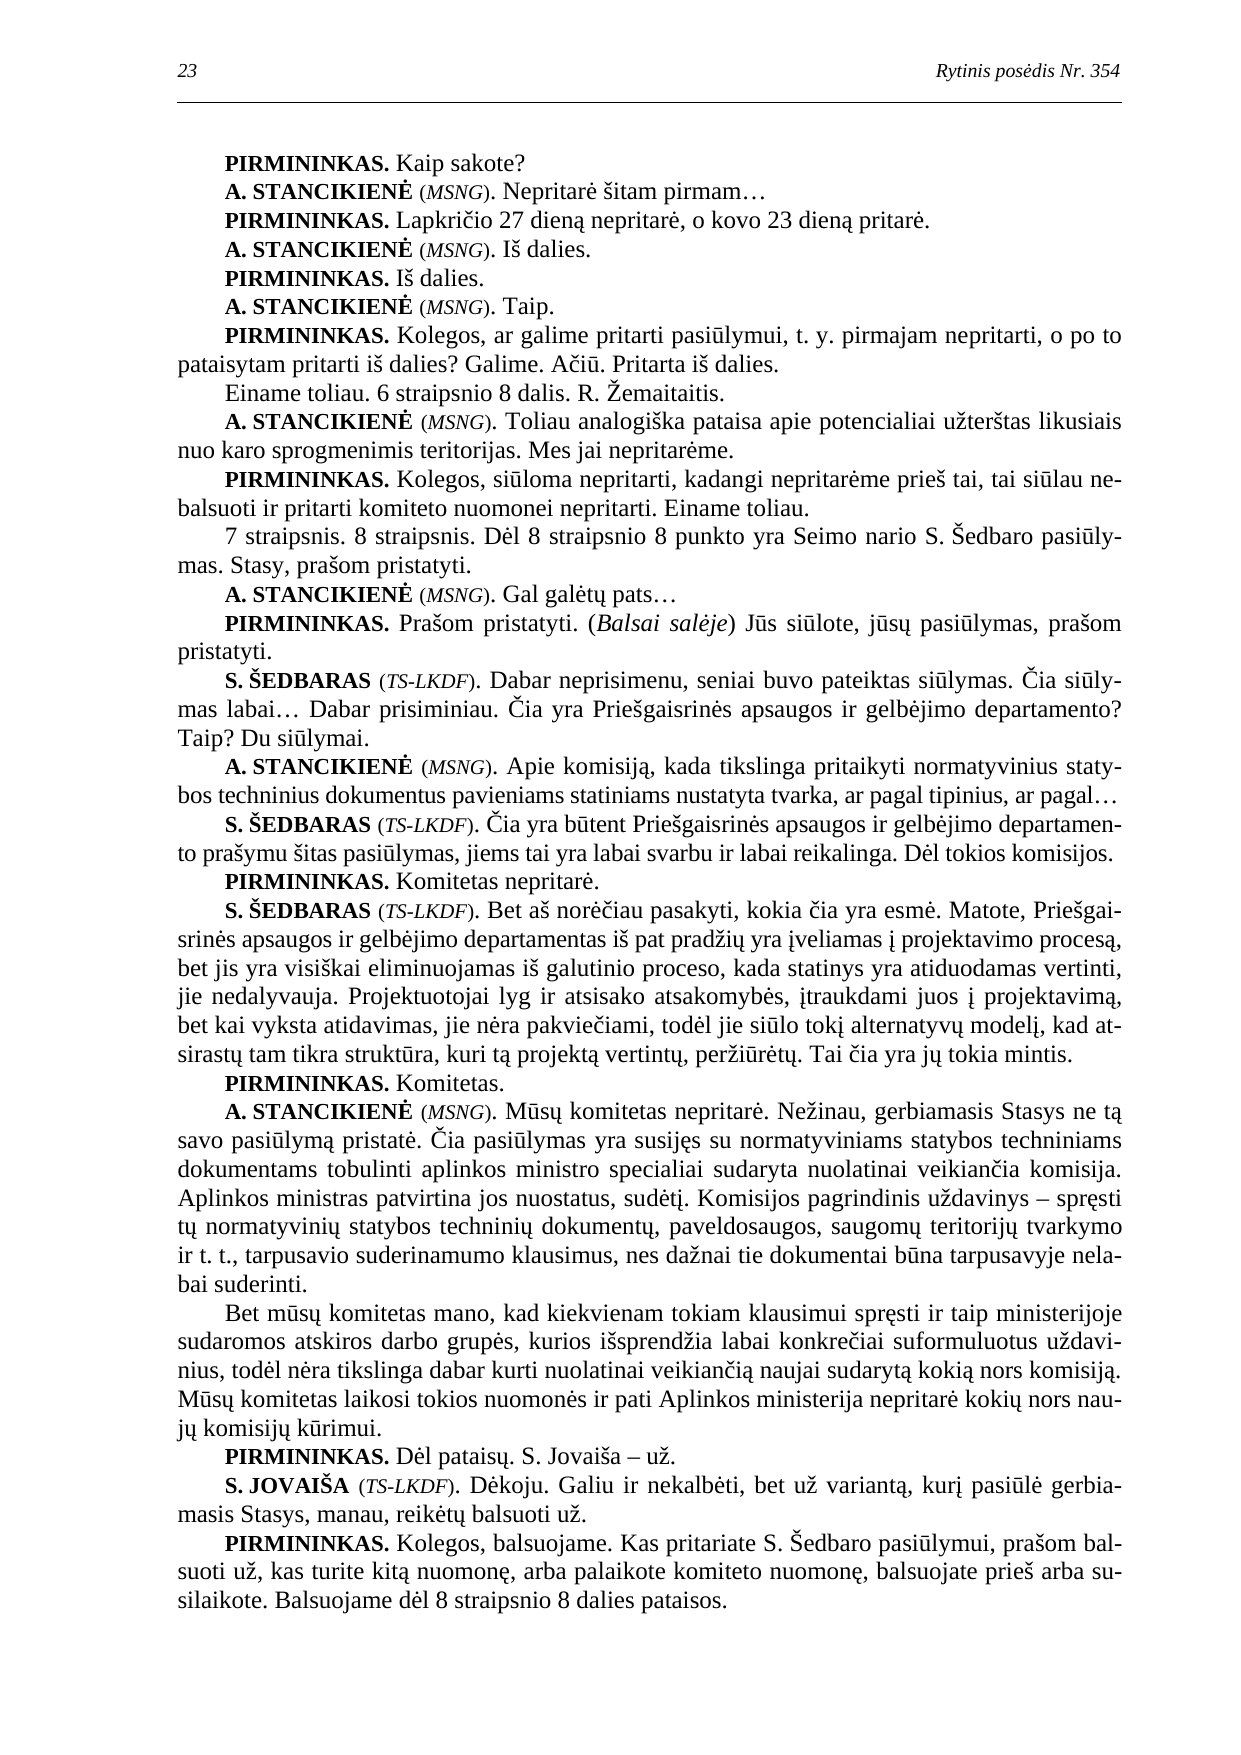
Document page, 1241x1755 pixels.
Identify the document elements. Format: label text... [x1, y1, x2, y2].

text S. JOVAIŠA (TS-LKDF). Dė­ko­ju. Ga­liu ir ne­kal­bė­ti, bet už va­rian­tą, ku­rį pa­siū­lė ger­bia­ma­sis Sta­sys, ma­nau, rei­kė­tų bal­suo­ti už. [177, 1470, 1122, 1528]
text PIRMININKAS. Lap­kri­čio 27 die­ną ne­pri­ta­rė, o ko­vo 23 die­ną pri­ta­rė. [177, 205, 1122, 234]
text Bet mū­sų ko­mi­te­tas ma­no, kad kiek­vie­nam to­kiam klau­si­mui spręs­ti ir taip mi­nis­te­ri­jo­je su­da­ro­mos at­ski­ros dar­bo gru­pės, ku­rios iš­spren­džia la­bai kon­kre­čiai su­for­mu­luo­tus už­da­vi­nius, to­dėl nė­ra tiks­lin­ga da­bar kur­ti nuo­la­ti­nai vei­kian­čią nau­jai su­da­ry­tą ko­kią nors ko­mi­si­ją. Mū­sų ko­mi­te­tas lai­ko­si to­kios nuo­mo­nės ir pa­ti Ap­lin­kos mi­nis­te­ri­ja ne­pri­ta­rė ko­kių nors nau­jų ko­mi­si­jų kū­ri­mui. [177, 1298, 1122, 1441]
text PIRMININKAS. Ko­mi­te­tas ne­pri­ta­rė. [177, 866, 1122, 895]
text A. STANCIKIENĖ (MSNG). Ne­pri­ta­rė ši­tam pir­mam… [177, 176, 1122, 205]
text 7 straips­nis. 8 straips­nis. Dėl 8 straips­nio 8 punk­to yra Sei­mo na­rio S. Šed­ba­ro pa­siū­ly­mas. Sta­sy, pra­šom pri­sta­ty­ti. [177, 521, 1122, 579]
text S. ŠEDBARAS (TS-LKDF). Čia yra bū­tent Prieš­gais­ri­nės ap­sau­gos ir gel­bė­ji­mo de­par­ta­men­to pra­šy­mu ši­tas pa­siū­ly­mas, jiems tai yra la­bai svar­bu ir la­bai rei­ka­lin­ga. Dėl to­kios ko­mi­si­jos. [177, 809, 1122, 866]
text A. STANCIKIENĖ (MSNG). Apie ko­mi­si­ją, ka­da tiks­lin­ga pri­tai­ky­ti nor­ma­ty­vi­nius sta­ty­bos tech­ni­nius do­ku­men­tus pa­vie­niams sta­ti­niams nu­sta­ty­ta tvar­ka, ar pa­gal ti­pi­nius, ar pa­gal… [177, 751, 1122, 809]
text PIRMININKAS. Ko­mi­te­tas. [177, 1068, 1122, 1096]
text PIRMININKAS. Ko­le­gos, siū­lo­ma ne­pri­tar­ti, ka­dan­gi ne­pri­ta­rė­me prieš tai, tai siū­lau ne­bal­suo­ti ir pri­tar­ti ko­mi­te­to nuo­mo­nei ne­pri­tar­ti. Ei­na­me to­liau. [177, 464, 1122, 521]
text S. ŠEDBARAS (TS-LKDF). Bet aš no­rė­čiau pa­sa­ky­ti, ko­kia čia yra es­mė. Ma­to­te, Prieš­gai­s­ri­nės ap­sau­gos ir gel­bė­ji­mo de­par­ta­men­tas iš pat pra­džių yra įve­lia­mas į pro­jek­ta­vi­mo pro­ce­są, bet jis yra vi­siš­kai eli­mi­nuo­ja­mas iš ga­lu­ti­nio pro­ce­so, ka­da sta­ti­nys yra ati­duo­da­mas vertinti, jie ne­da­ly­vau­ja. Pro­jek­tuo­to­jai lyg ir atsisako at­sa­ko­my­bės, įtrauk­da­mi juos į pro­jek­ta­vi­mą, bet kai vyks­ta ati­da­vi­mas, jie nė­ra pa­kvie­čia­mi, to­dėl jie siū­lo to­kį al­ter­na­ty­vų mo­de­lį, kad at­si­ras­tų tam tik­ra struk­tū­ra, ku­ri tą pro­jek­tą ver­tin­tų, per­žiū­rė­tų. Tai čia yra jų to­kia min­tis. [177, 895, 1122, 1068]
text PIRMININKAS. Ko­le­gos, bal­suo­ja­me. Kas pri­ta­ria­te S. Šed­ba­ro pa­siū­ly­mui, pra­šom bal­suo­ti už, kas tu­ri­te ki­tą nuo­mo­nę, ar­ba pa­lai­ko­te ko­mi­te­to nuo­mo­nę, bal­suo­ja­te prieš ar­ba su­si­lai­ko­te. Bal­suo­ja­me dėl 8 straips­nio 8 da­lies pa­tai­sos. [177, 1528, 1122, 1614]
text PIRMININKAS. Pra­šom pri­sta­ty­ti. (Bal­sai sa­lė­je) Jūs siū­lo­te, jū­sų pa­siū­ly­mas, pra­šom pri­sta­ty­ti. [177, 608, 1122, 665]
text PIRMININKAS. Ko­le­gos, ar ga­li­me pri­tar­ti pa­siū­ly­mui, t. y. pir­ma­jam ne­pri­tar­ti, o po to pa­tai­sy­tam pri­tar­ti iš da­lies? Ga­li­me. Ačiū. Pri­tar­ta iš da­lies. [177, 320, 1122, 378]
text PIRMININKAS. Dėl pa­tai­sų. S. Jo­vai­ša – už. [177, 1441, 1122, 1470]
text Ei­na­me to­liau. 6 straips­nio 8 da­lis. R. Že­mai­tai­tis. [177, 378, 1122, 406]
text A. STANCIKIENĖ (MSNG). Gal ga­lė­tų pats… [177, 579, 1122, 608]
text A. STANCIKIENĖ (MSNG). To­liau ana­lo­giš­ka pa­tai­sa apie po­ten­cia­liai už­terš­tas li­ku­siais nuo ka­ro sprog­me­ni­mis te­ri­to­ri­jas. Mes jai ne­pri­ta­rė­me. [177, 406, 1122, 464]
text A. STANCIKIENĖ (MSNG). Mū­sų ko­mi­te­tas ne­pri­ta­rė. Ne­ži­nau, ger­bia­ma­sis Sta­sys ne tą sa­vo pa­siū­ly­mą pri­sta­tė. Čia pa­siū­ly­mas yra su­si­jęs su nor­ma­ty­vi­niams sta­ty­bos tech­ni­niams do­ku­men­tams to­bu­lin­ti ap­lin­kos mi­nist­ro spe­cia­liai su­da­ry­ta nuo­la­ti­nai vei­kian­čia ko­mi­si­ja. Ap­lin­kos mi­nist­ras pa­tvir­ti­na jos nuo­sta­tus, su­dė­tį. Ko­mi­si­jos pa­grin­di­nis už­da­vi­nys – spręs­ti tų nor­ma­ty­vi­nių sta­ty­bos tech­ni­nių do­ku­men­tų, pa­vel­do­sau­gos, sau­go­mų te­ri­to­ri­jų tvar­ky­mo ir t. t., tar­pu­sa­vio su­de­ri­na­mu­mo klau­si­mus, nes daž­nai tie do­ku­men­tai bū­na tar­pu­sa­vy­je ne­la­bai su­de­rin­ti. [177, 1096, 1122, 1298]
text S. ŠEDBARAS (TS-LKDF). Da­bar ne­pri­si­me­nu, se­niai bu­vo pa­teik­tas siū­ly­mas. Čia siū­ly­mas la­bai… Da­bar pri­si­mi­niau. Čia yra Prieš­gais­ri­nės ap­sau­gos ir gel­bė­ji­mo de­par­ta­men­to? Taip? Du siū­ly­mai. [177, 665, 1122, 751]
text A. STANCIKIENĖ (MSNG). Taip. [177, 291, 1122, 320]
text PIRMININKAS. Kaip sa­ko­te? [177, 148, 1122, 176]
text A. STANCIKIENĖ (MSNG). Iš da­lies. [177, 234, 1122, 263]
text PIRMININKAS. Iš da­lies. [177, 263, 1122, 291]
